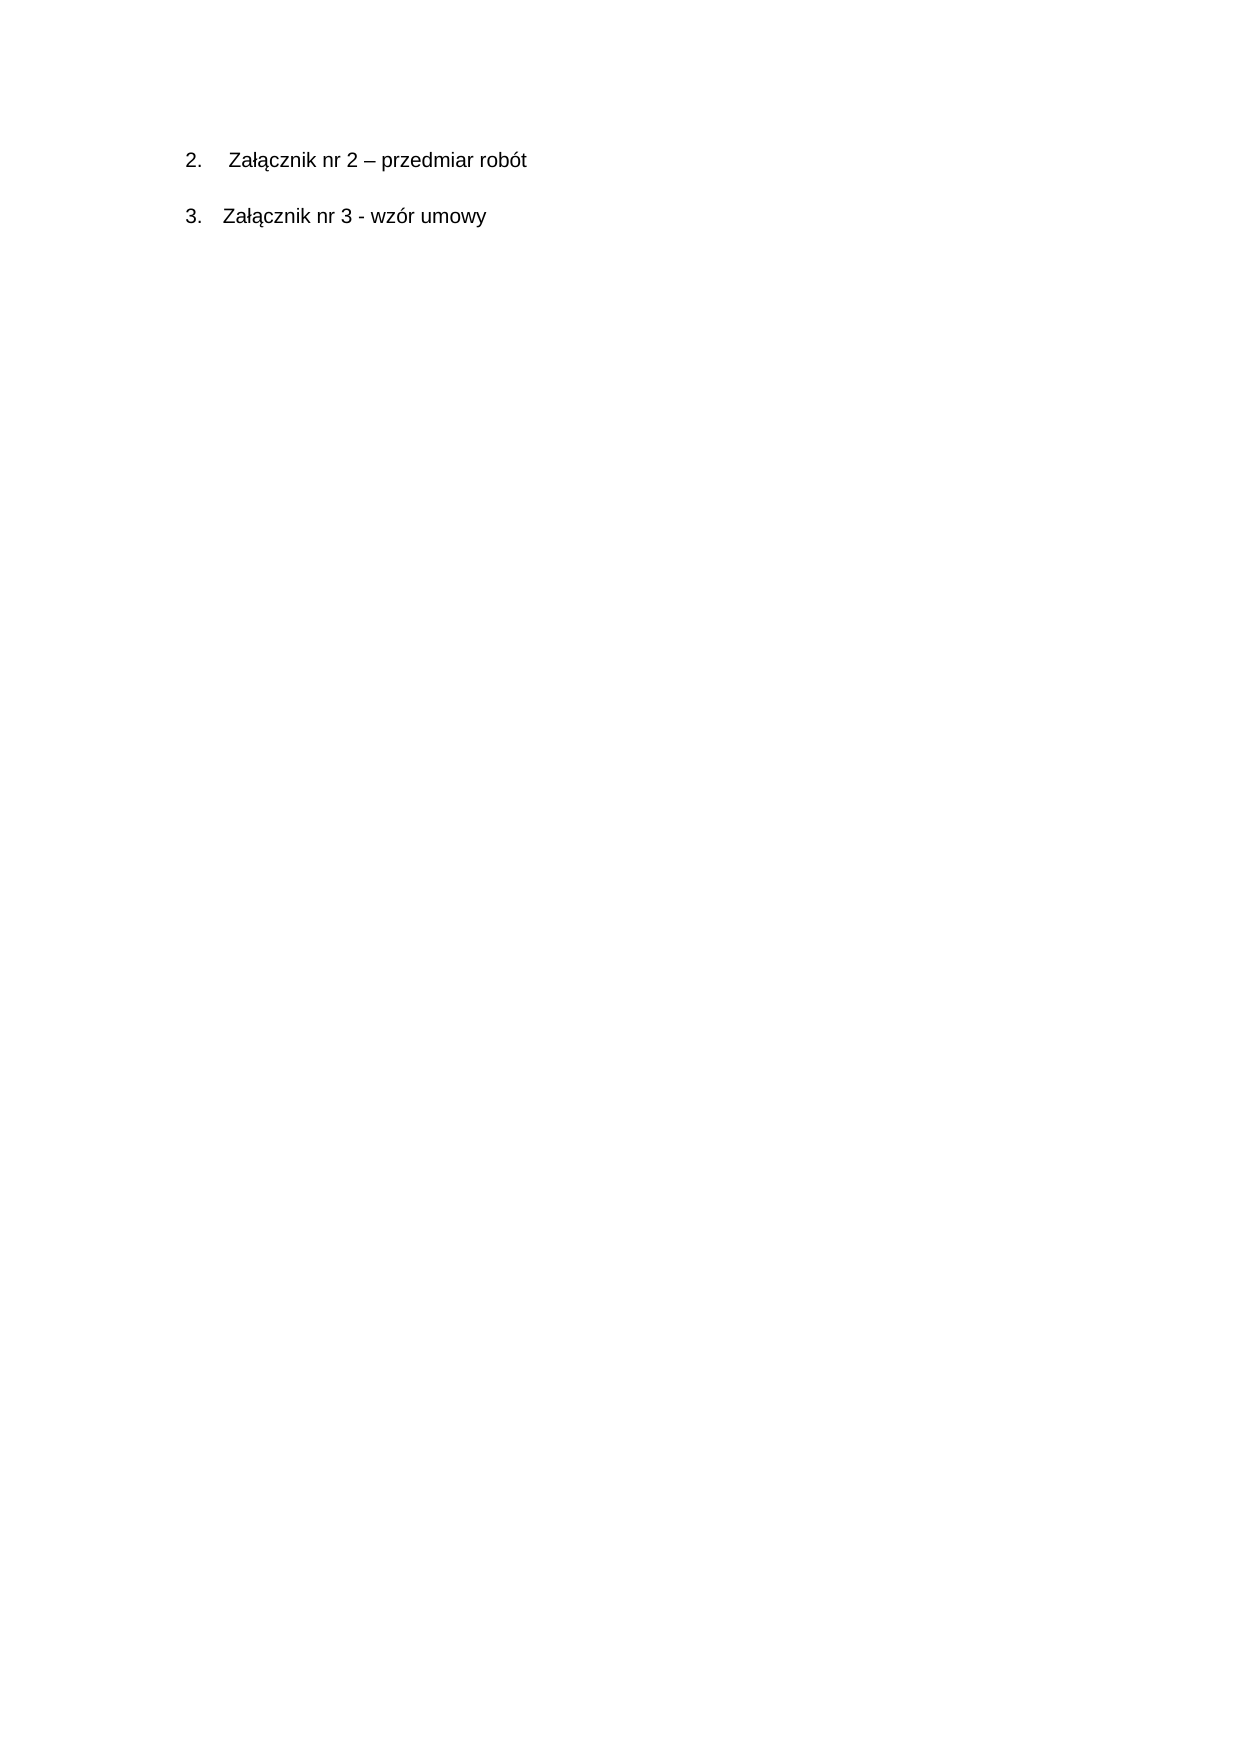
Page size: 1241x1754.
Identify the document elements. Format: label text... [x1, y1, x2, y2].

list Załącznik nr 2 – przedmiar robót [185, 148, 1093, 172]
list Załącznik nr 3 - wzór umowy [185, 204, 1093, 228]
